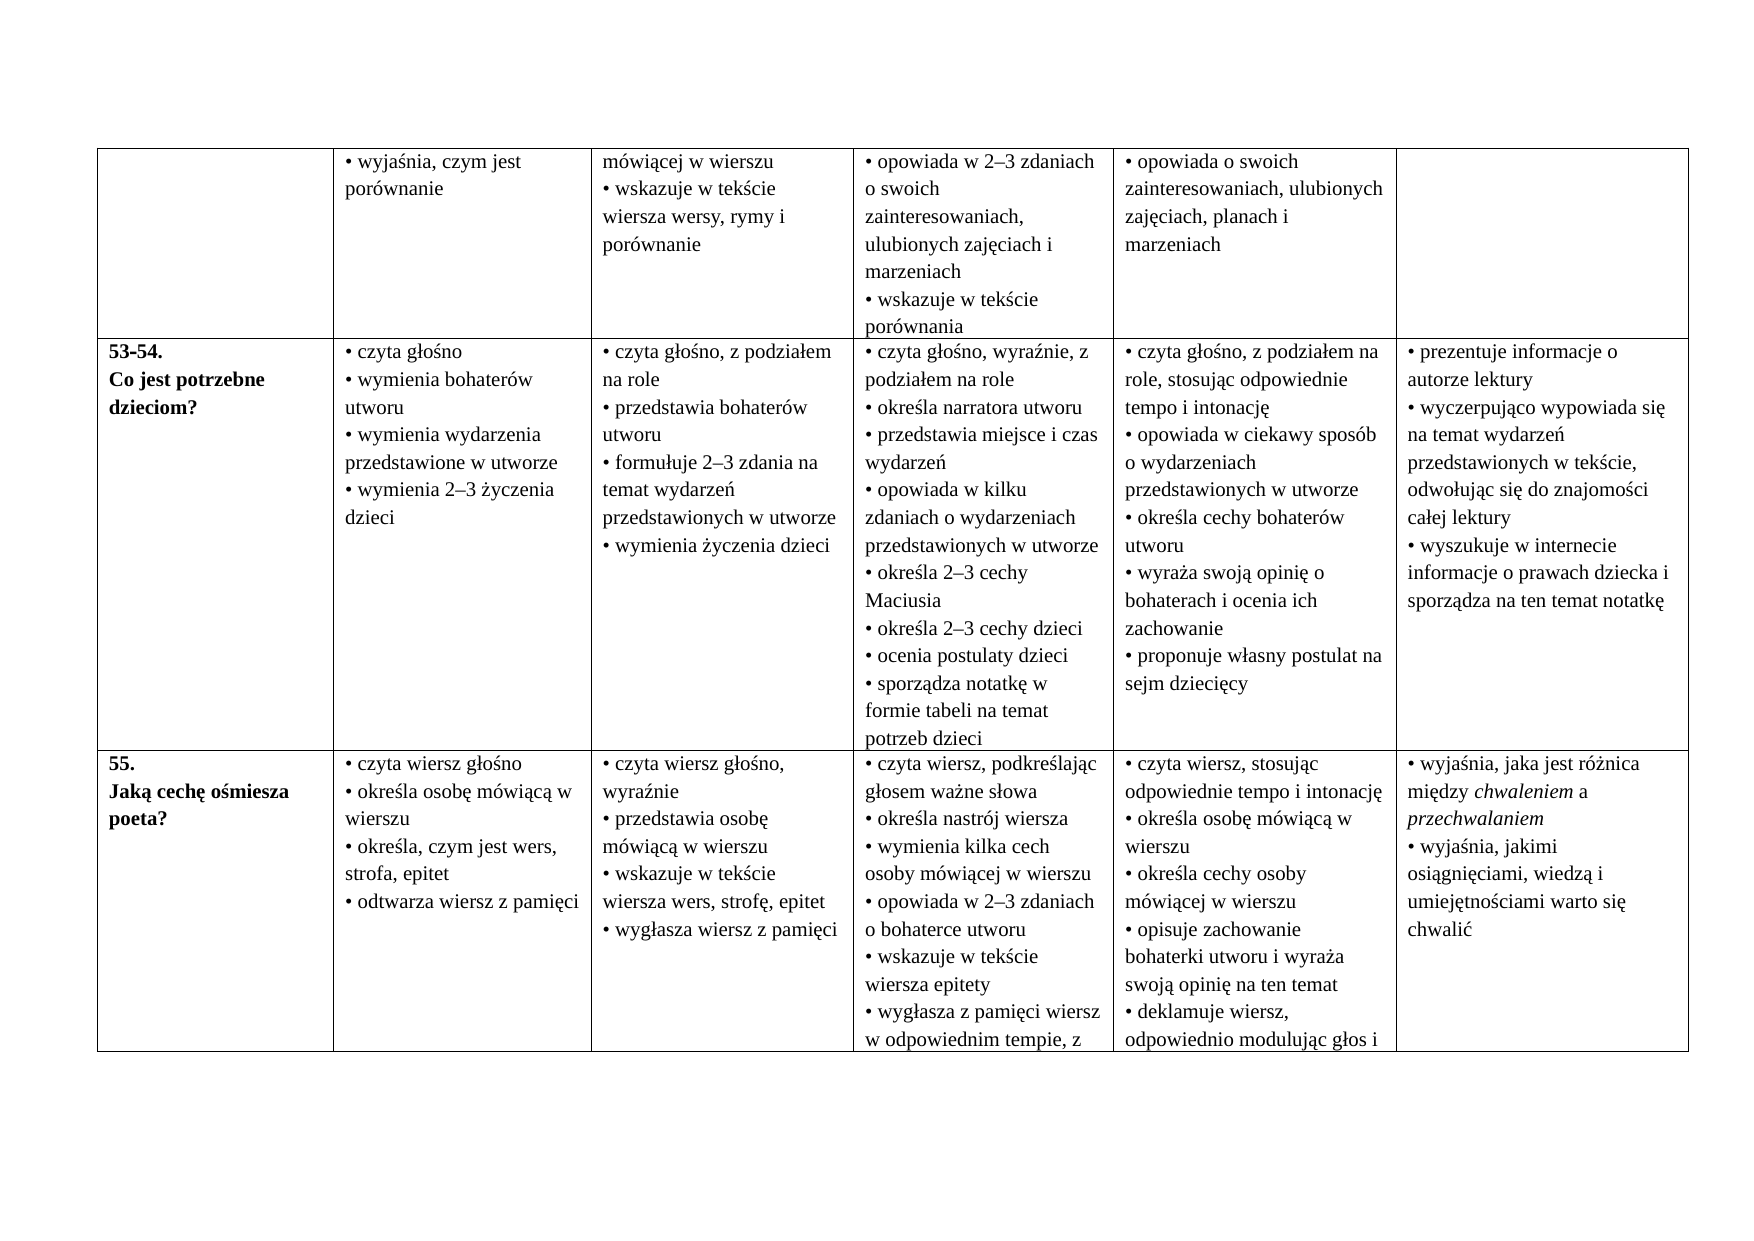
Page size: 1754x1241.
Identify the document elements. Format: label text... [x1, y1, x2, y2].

table_cell • czyta głośno, z podziałem na role • przedstawia bohaterów utworu • formułuje 2–3 zdania na temat wydarzeń przedstawionych w utworze • wymienia życzenia dzieci [592, 339, 853, 750]
table_cell 55. Jaką cechę ośmiesza poeta? [98, 751, 333, 1051]
table_cell • wyjaśnia, jaka jest różnica między chwaleniem a przechwalaniem • wyjaśnia, jakimi osiągnięciami, wiedzą i umiejętnościami warto się chwalić [1397, 751, 1688, 1051]
table_cell • czyta wiersz, stosując odpowiednie tempo i intonację • określa osobę mówiącą w wierszu • określa cechy osoby mówiącej w wierszu • opisuje zachowanie bohaterki utworu i wyraża swoją opinię na ten temat • deklamuje wiersz, odpowiednio modulując głos i [1114, 751, 1396, 1051]
table_cell • opowiada o swoich zainteresowaniach, ulubionych zajęciach, planach i marzeniach [1114, 149, 1396, 338]
table_cell • prezentuje informacje o autorze lektury • wyczerpująco wypowiada się na temat wydarzeń przedstawionych w tekście, odwołując się do znajomości całej lektury • wyszukuje w internecie informacje o prawach dziecka i sporządza na ten temat notatkę [1397, 339, 1688, 750]
table_cell [98, 149, 333, 338]
table_cell • wyjaśnia, czym jest porównanie [334, 149, 591, 338]
table_cell mówiącej w wierszu • wskazuje w tekście wiersza wersy, rymy i porównanie [592, 149, 853, 338]
table_cell • czyta głośno, wyraźnie, z podziałem na role • określa narratora utworu • przedstawia miejsce i czas wydarzeń • opowiada w kilku zdaniach o wydarzeniach przedstawionych w utworze • określa 2–3 cechy Maciusia • określa 2–3 cechy dzieci • ocenia postulaty dzieci • sporządza notatkę w formie tabeli na temat potrzeb dzieci [854, 339, 1113, 750]
table_cell 5354. Co jest potrzebne dzieciom? [98, 339, 333, 750]
table_cell • czyta głośno, z podziałem na role, stosując odpowiednie tempo i intonację • opowiada w ciekawy sposób o wydarzeniach przedstawionych w utworze • określa cechy bohaterów utworu • wyraża swoją opinię o bohaterach i ocenia ich zachowanie • proponuje własny postulat na sejm dziecięcy [1114, 339, 1396, 750]
table_cell • opowiada w 2–3 zdaniach o swoich zainteresowaniach, ulubionych zajęciach i marzeniach • wskazuje w tekście porównania [854, 149, 1113, 338]
table_cell • czyta wiersz głośno • określa osobę mówiącą w wierszu • określa, czym jest wers, strofa, epitet • odtwarza wiersz z pamięci [334, 751, 591, 1051]
table_cell [1397, 149, 1688, 338]
table_cell • czyta głośno • wymienia bohaterów utworu • wymienia wydarzenia przedstawione w utworze • wymienia 2–3 życzenia dzieci [334, 339, 591, 750]
table_cell • czyta wiersz głośno, wyraźnie • przedstawia osobę mówiącą w wierszu • wskazuje w tekście wiersza wers, strofę, epitet • wygłasza wiersz z pamięci [592, 751, 853, 1051]
table_cell • czyta wiersz, podkreślając głosem ważne słowa • określa nastrój wiersza • wymienia kilka cech osoby mówiącej w wierszu • opowiada w 2–3 zdaniach o bohaterce utworu • wskazuje w tekście wiersza epitety • wygłasza z pamięci wiersz w odpowiednim tempie, z [854, 751, 1113, 1051]
